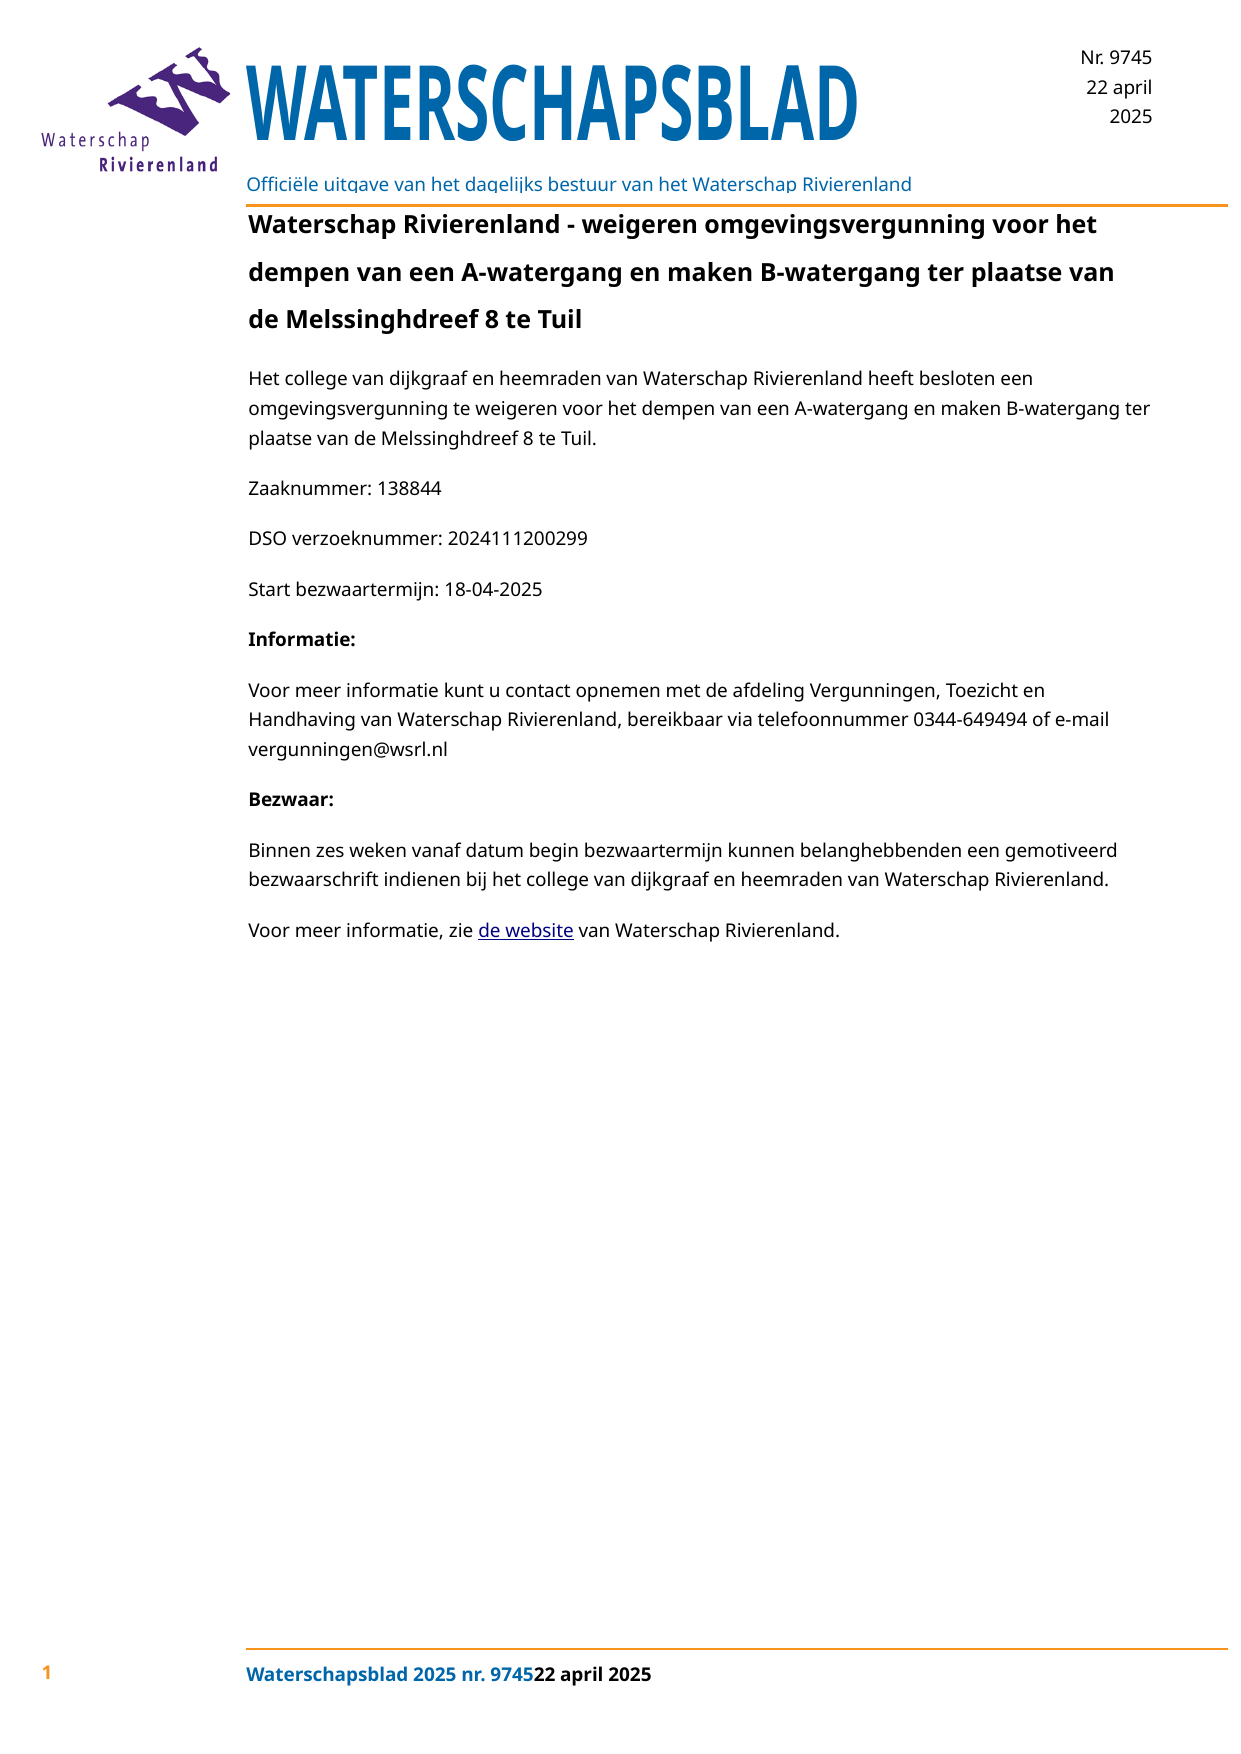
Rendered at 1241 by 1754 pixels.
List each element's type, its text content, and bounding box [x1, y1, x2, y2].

text Bezwaar: [248, 786, 1152, 812]
text Waterschap Rivierenland - weigeren omgevingsvergunning voor het dempen van een A-watergang en maken B-watergang ter plaatse van de Melssinghdreef 8 te Tuil [248, 207, 1152, 336]
text Binnen zes weken vanaf datum begin bezwaartermijn kunnen belanghebbenden een gemotiveerd bezwaarschrift indienen bij het college van dijkgraaf en heemraden van Waterschap Rivierenland. [248, 837, 1152, 892]
picture [41, 47, 231, 172]
text Informatie: [248, 626, 1152, 652]
text Het college van dijkgraaf en heemraden van Waterschap Rivierenland heeft besloten een omgevingsvergunning te weigeren voor het dempen van een A-watergang en maken B-watergang ter plaatse van de Melssinghdreef 8 te Tuil. [248, 366, 1152, 450]
text Zaaknummer: 138844 [248, 475, 1152, 501]
text Start bezwaartermijn: 18-04-2025 [248, 576, 1152, 602]
text Voor meer informatie, zie de website van Waterschap Rivierenland. [248, 917, 1152, 942]
text Voor meer informatie kunt u contact opnemen met de afdeling Vergunningen, Toezicht en Handhaving van Waterschap Rivierenland, bereikbaar via telefoonnummer 0344-649494 of e-mail vergunningen@wsrl.nl [248, 677, 1152, 762]
text DSO verzoeknummer: 2024111200299 [248, 526, 1152, 551]
